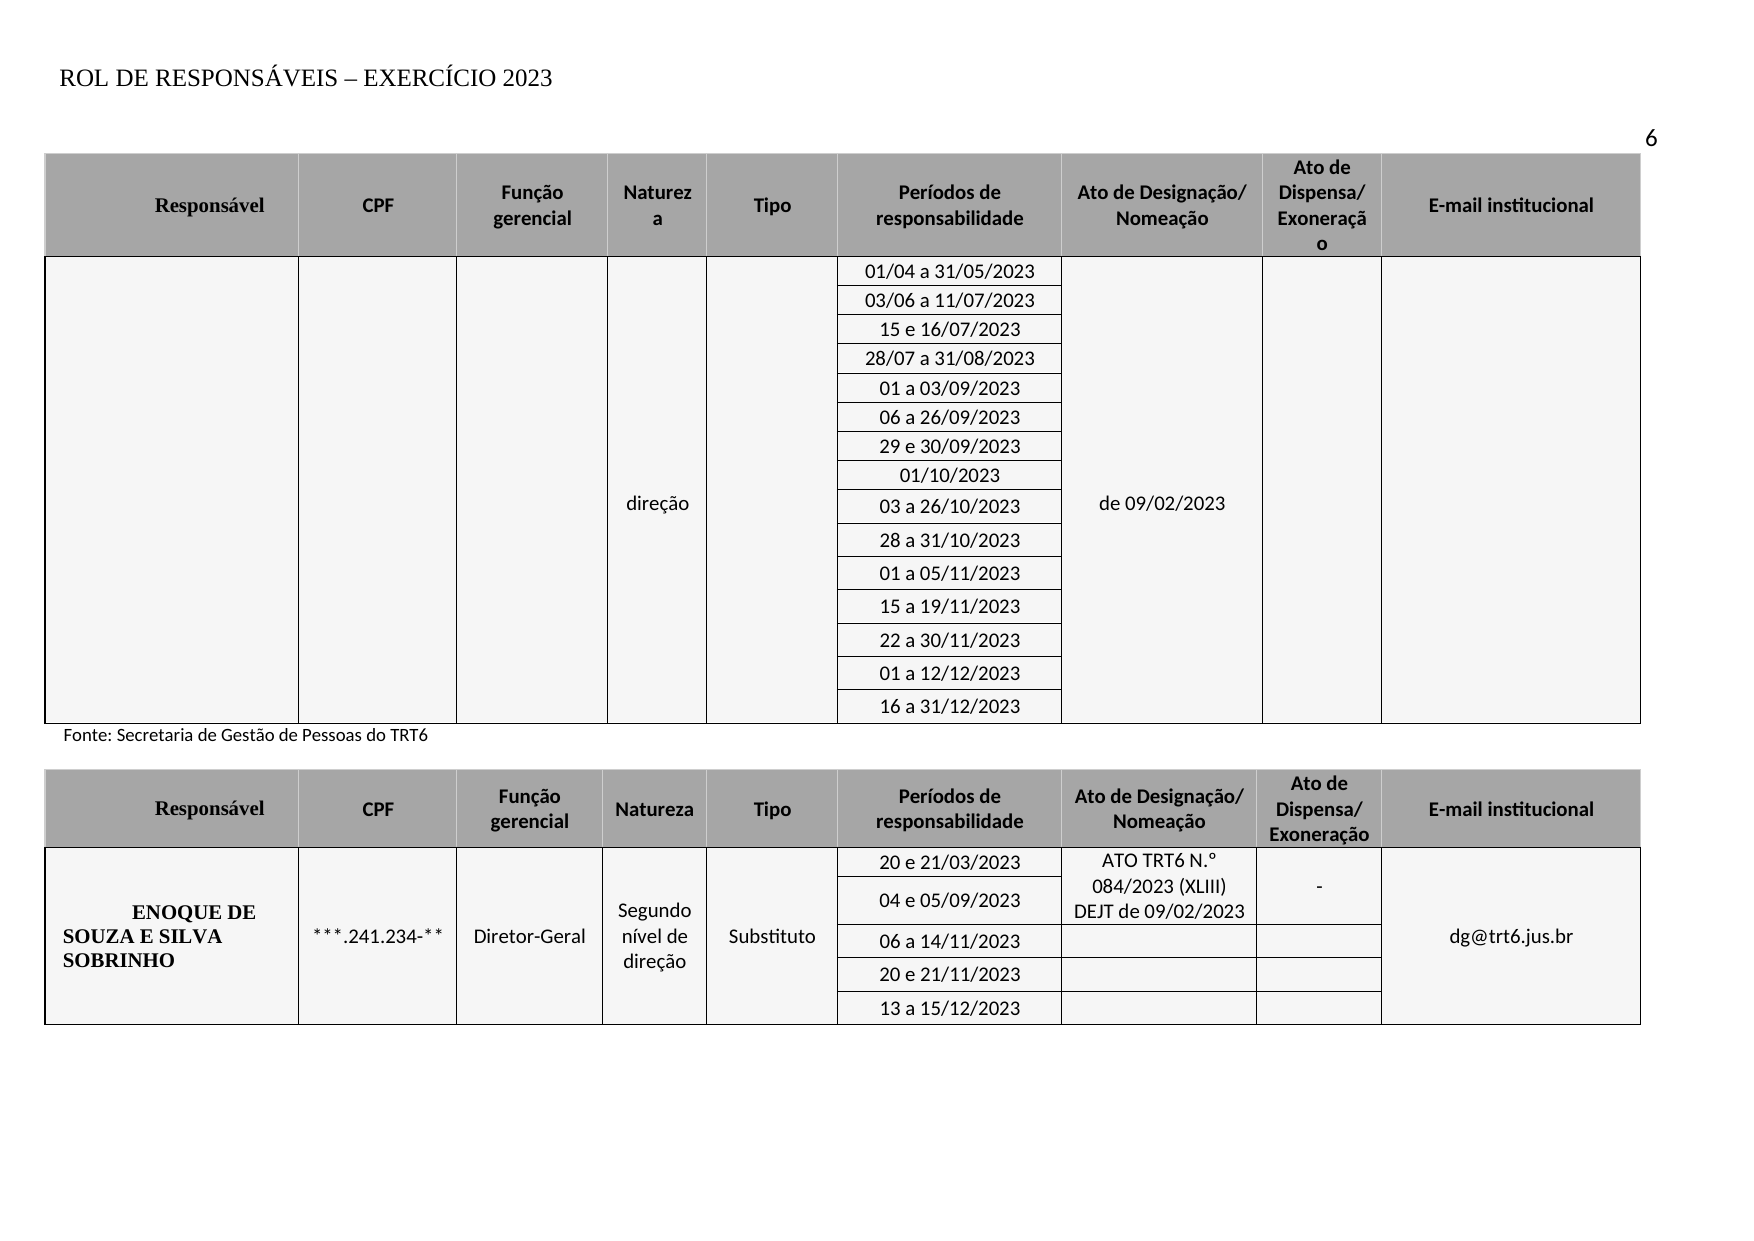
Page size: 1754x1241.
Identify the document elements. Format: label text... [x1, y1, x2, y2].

table_cell [457, 257, 607, 722]
table_cell 20 e 21/03/2023 [838, 848, 1061, 876]
table_cell 01/04 a 31/05/2023 [838, 257, 1061, 285]
table_cell de 09/02/2023 [1062, 257, 1262, 722]
table_cell 22 a 30/11/2023 [838, 624, 1061, 656]
table_cell [1062, 958, 1256, 991]
table_cell 28 a 31/10/2023 [838, 524, 1061, 556]
table_cell [46, 257, 298, 722]
table_cell 15 a 19/11/2023 [838, 590, 1061, 622]
table_header Tipo [707, 154, 837, 256]
table_cell dg@trt6.jus.br [1382, 848, 1640, 1024]
table_cell [299, 257, 456, 722]
table_header Ato de Designação/ Nomeação [1062, 770, 1256, 847]
table_cell [707, 257, 837, 722]
table_cell 03 a 26/10/2023 [838, 490, 1061, 522]
table_cell ATO TRT6 N.º 084/2023 (XLIII) DEJT de 09/02/2023 [1062, 848, 1256, 924]
table_cell 01/10/2023 [838, 461, 1061, 489]
table_cell ***.241.234-** [299, 848, 456, 1024]
table_header Ato de Dispensa/ Exoneração [1263, 154, 1381, 256]
table_cell 06 a 26/09/2023 [838, 403, 1061, 431]
table_header Função gerencial [457, 154, 607, 256]
table_header CPF [299, 154, 456, 256]
table_cell Substituto [707, 848, 837, 1024]
table_cell 01 a 03/09/2023 [838, 374, 1061, 402]
text Fonte: Secretaria de Gestão de Pessoas do TRT6 [59, 723, 1695, 746]
table_cell [1257, 958, 1381, 991]
table_cell 03/06 a 11/07/2023 [838, 286, 1061, 314]
table_cell 29 e 30/09/2023 [838, 432, 1061, 460]
table_header Natureza [603, 770, 706, 847]
table_cell direção [608, 257, 706, 722]
table_cell Diretor-Geral [457, 848, 602, 1024]
table_cell 01 a 05/11/2023 [838, 557, 1061, 589]
table_cell [1062, 992, 1256, 1024]
table_cell 20 e 21/11/2023 [838, 958, 1061, 991]
table_header Períodos de responsabilidade [838, 770, 1061, 847]
table_cell 16 a 31/12/2023 [838, 690, 1061, 722]
table_cell [1382, 257, 1640, 722]
table_cell 28/07 a 31/08/2023 [838, 344, 1061, 372]
table_header Responsável [46, 154, 298, 256]
table_cell [1257, 992, 1381, 1024]
table_header CPF [299, 770, 456, 847]
table_header Função gerencial [457, 770, 602, 847]
table_header E-mail institucional [1382, 154, 1640, 256]
table_header Ato de Designação/ Nomeação [1062, 154, 1262, 256]
table_cell ENOQUE DE SOUZA E SILVA SOBRINHO [46, 848, 298, 1024]
table_cell 15 e 16/07/2023 [838, 315, 1061, 343]
table_cell 04 e 05/09/2023 [838, 877, 1061, 924]
table_cell 06 a 14/11/2023 [838, 925, 1061, 957]
table_header Ato de Dispensa/ Exoneração [1257, 770, 1381, 847]
table_cell - [1263, 257, 1381, 722]
table_cell 13 a 15/12/2023 [838, 992, 1061, 1024]
table_cell [1257, 925, 1381, 957]
table_cell - [1257, 848, 1381, 924]
table_header E-mail institucional [1382, 770, 1640, 847]
table_cell Segundo nível de direção [603, 848, 706, 1024]
table_header Períodos de responsabilidade [838, 154, 1061, 256]
table_header Tipo [707, 770, 837, 847]
table_header Responsável [46, 770, 298, 847]
table_cell 01 a 12/12/2023 [838, 657, 1061, 689]
table_cell [1062, 925, 1256, 957]
table_header Natureza [608, 154, 706, 256]
